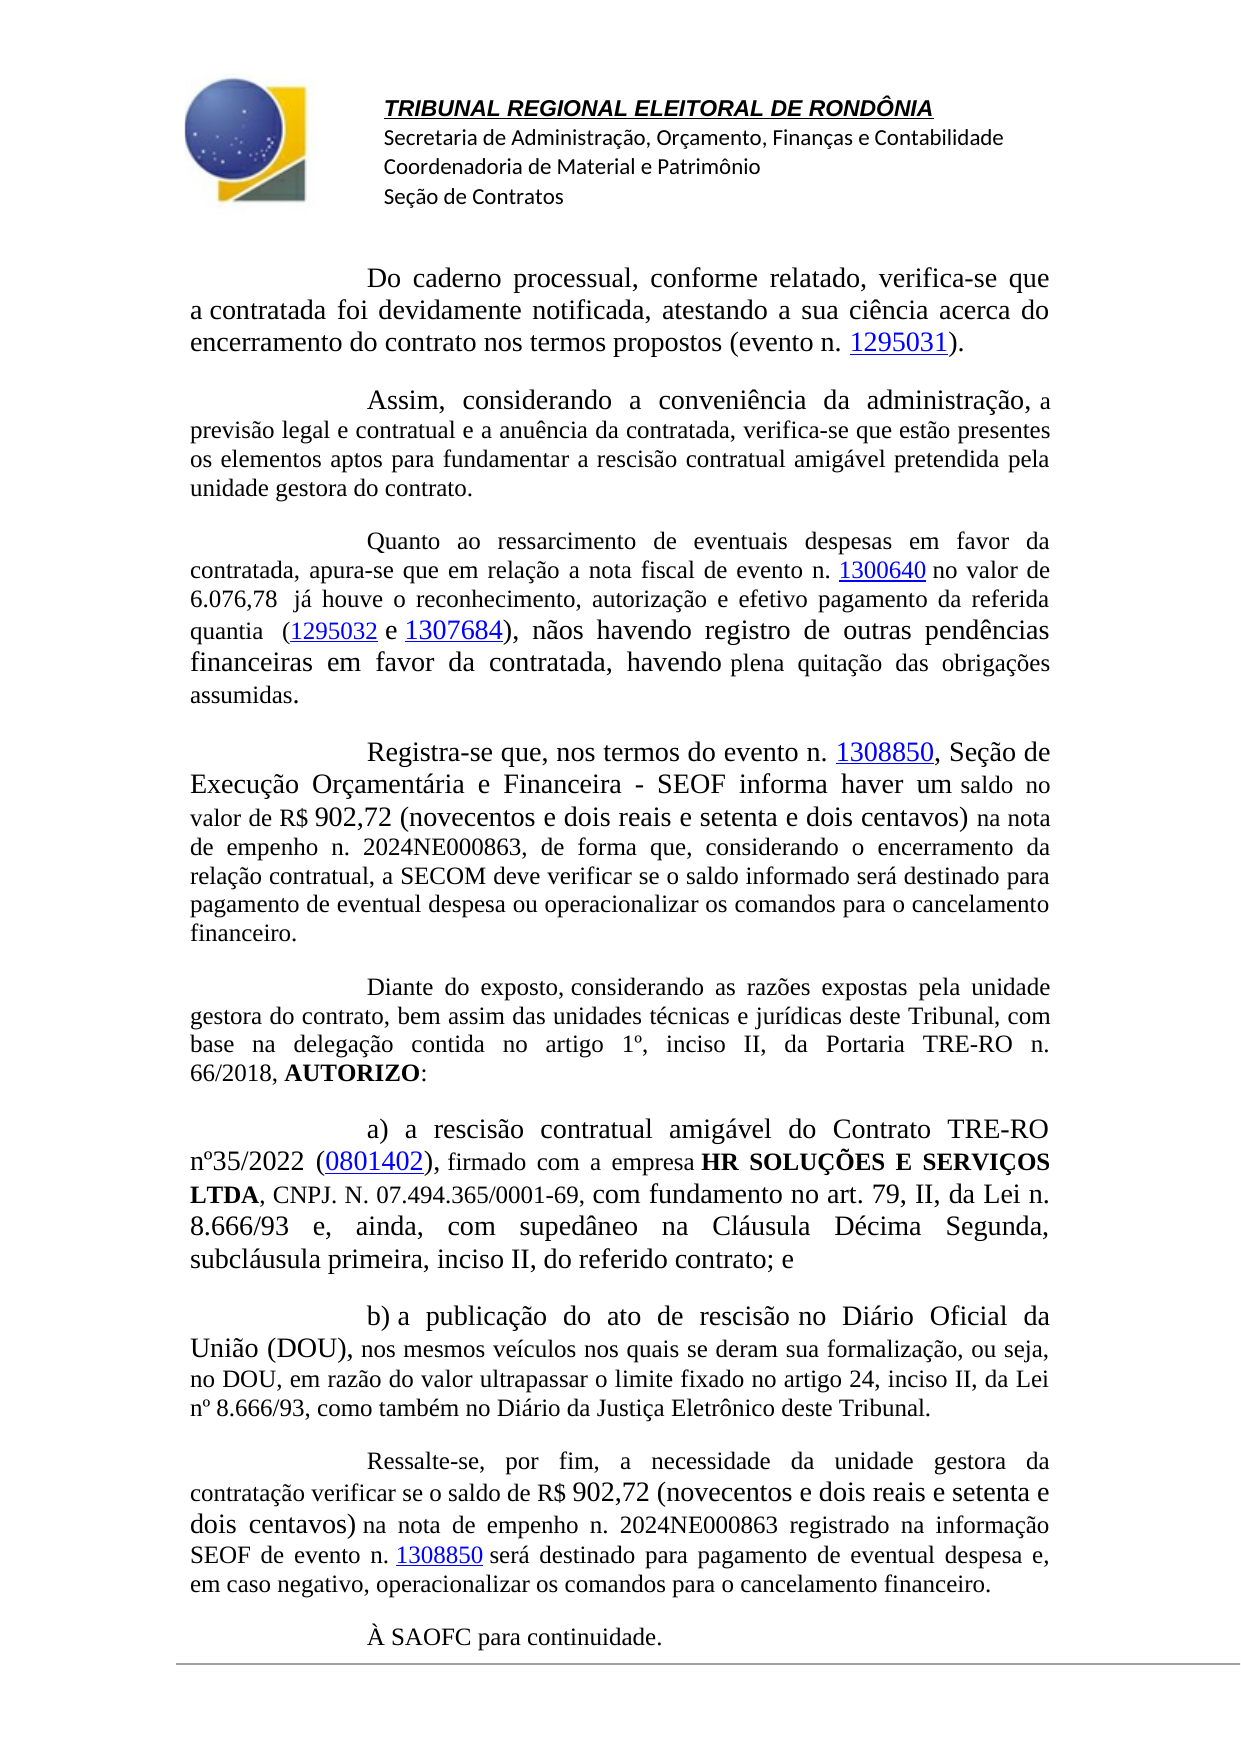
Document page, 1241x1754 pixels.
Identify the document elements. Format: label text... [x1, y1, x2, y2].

text À SAOFC para continuidade. [190, 1622, 1051, 1651]
text Quanto ao ressarcimento de eventuais despesas em favor da contratada, apura-se que em relação a nota fiscal de evento n. 1300640 no valor de 6.076,78 já houve o reconhecimento, autorização e efetivo pagamento da referida quantia (1295032 e 1307684), nãos havendo registro de outras pendências financeiras em favor da contratada, havendo plena quitação das obrigações assumidas. [190, 526, 1051, 710]
text Do caderno processual, conforme relatado, verifica-se que a contratada foi devidamente notificada, atestando a sua ciência acerca do encerramento do contrato nos termos propostos (evento n. 1295031). [190, 261, 1051, 358]
text Registra-se que, nos termos do evento n. 1308850, Seção de Execução Orçamentária e Financeira - SEOF informa haver um saldo no valor de R$ 902,72 (novecentos e dois reais e setenta e dois centavos) na nota de empenho n. 2024NE000863, de forma que, considerando o encerramento da relação contratual, a SECOM deve verificar se o saldo informado será destinado para pagamento de eventual despesa ou operacionalizar os comandos para o cancelamento financeiro. [190, 735, 1051, 947]
text Assim, considerando a conveniência da administração, a previsão legal e contratual e a anuência da contratada, verifica-se que estão presentes os elementos aptos para fundamentar a rescisão contratual amigável pretendida pela unidade gestora do contrato. [190, 383, 1051, 501]
text Ressalte-se, por fim, a necessidade da unidade gestora da contratação verificar se o saldo de R$ 902,72 (novecentos e dois reais e setenta e dois centavos) na nota de empenho n. 2024NE000863 registrado na informação SEOF de evento n. 1308850 será destinado para pagamento de eventual despesa e, em caso negativo, operacionalizar os comandos para o cancelamento financeiro. [190, 1446, 1051, 1597]
text a) a rescisão contratual amigável do Contrato TRE-RO nº35/2022 (0801402), firmado com a empresa HR SOLUÇÕES E SERVIÇOS LTDA, CNPJ. N. 07.494.365/0001-69, com fundamento no art. 79, II, da Lei n. 8.666/93 e, ainda, com supedâneo na Cláusula Décima Segunda, subcláusula primeira, inciso II, do referido contrato; e [190, 1112, 1051, 1274]
text Diante do exposto, considerando as razões expostas pela unidade gestora do contrato, bem assim das unidades técnicas e jurídicas deste Tribunal, com base na delegação contida no artigo 1º, inciso II, da Portaria TRE-RO n. 66/2018, AUTORIZO: [190, 972, 1051, 1087]
text b) a publicação do ato de rescisão no Diário Oficial da União (DOU), nos mesmos veículos nos quais se deram sua formalização, ou seja, no DOU, em razão do valor ultrapassar o limite fixado no artigo 24, inciso II, da Lei nº 8.666/93, como também no Diário da Justiça Eletrônico deste Tribunal. [190, 1299, 1051, 1421]
